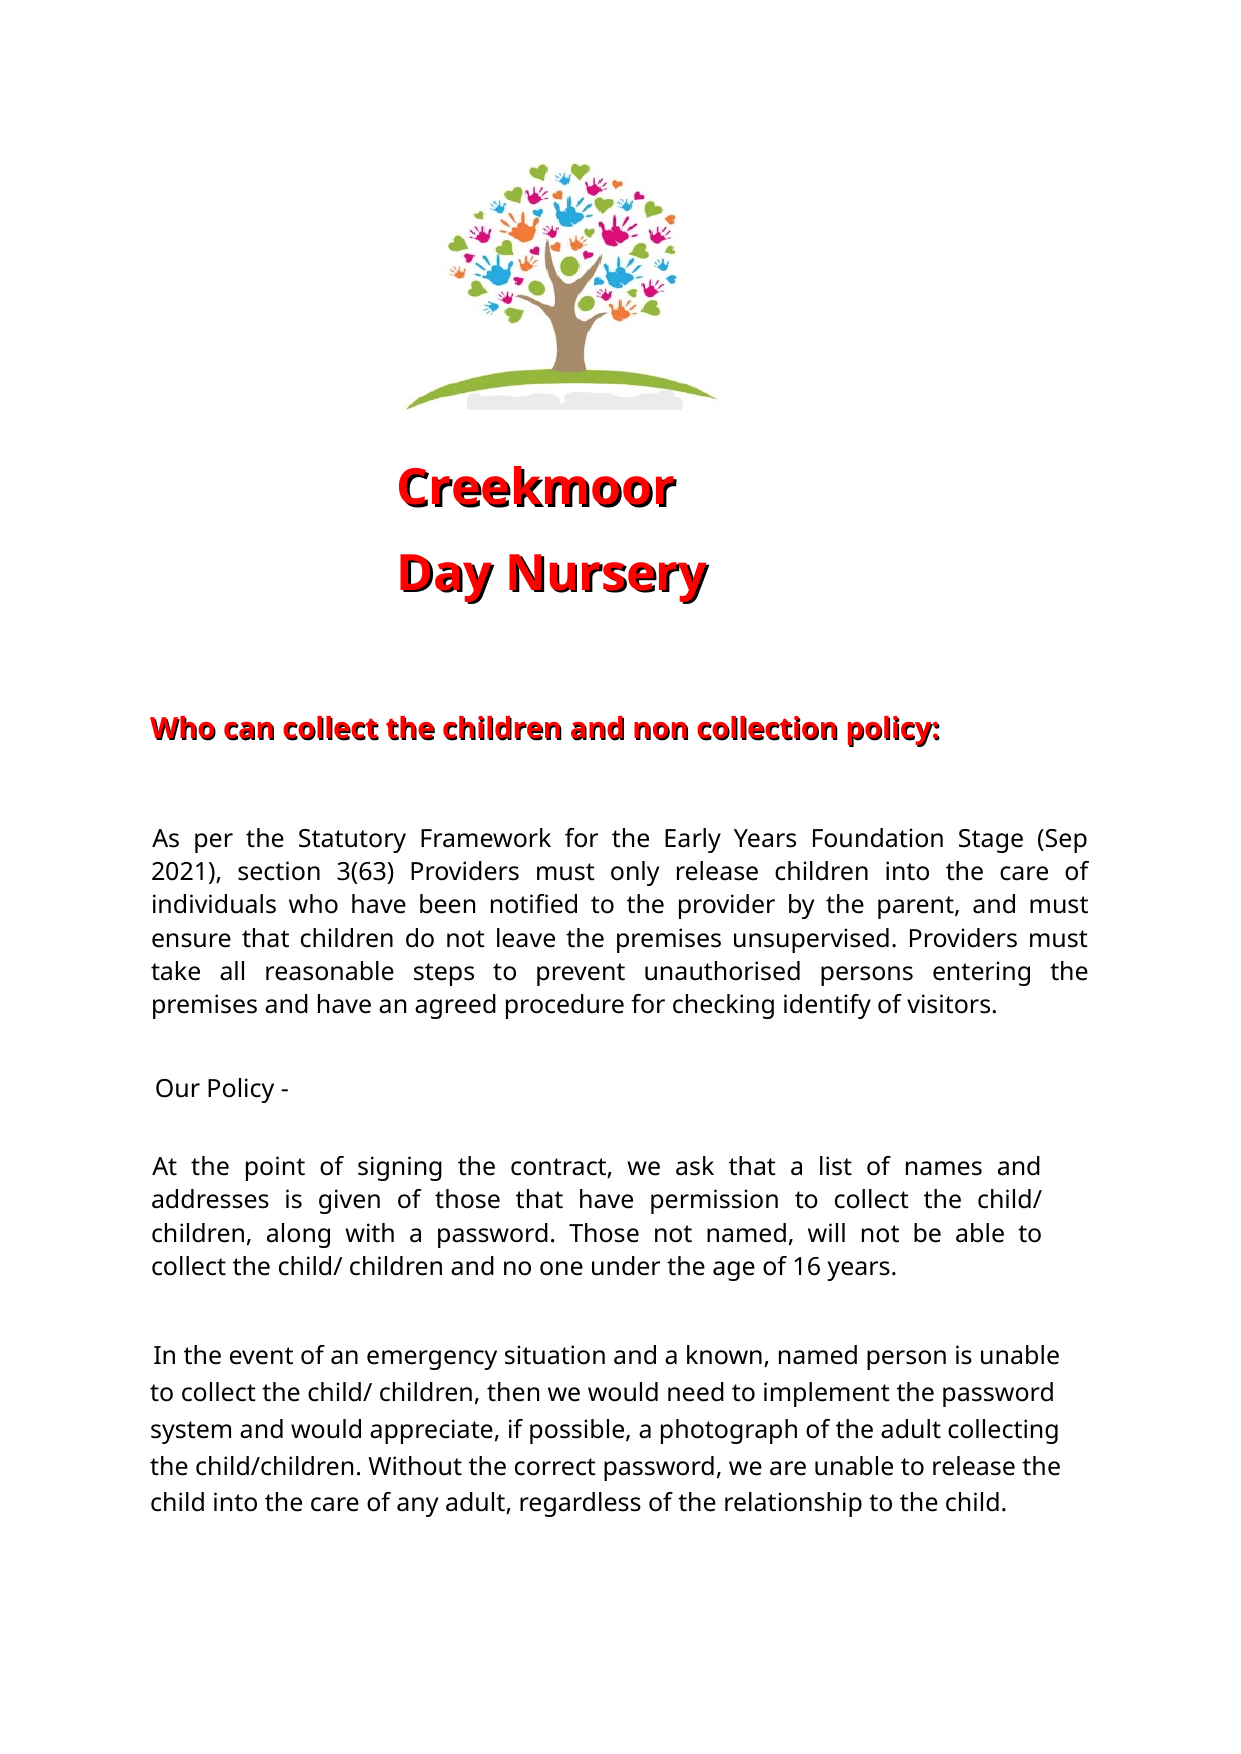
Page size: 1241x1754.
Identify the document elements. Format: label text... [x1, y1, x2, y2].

text As per the Statutory Framework for the Early Years Foundation Stage (Sep 2021), section 3(63) Providers must only release children into the care of individuals who have been notified to the provider by the parent, and must ensure that children do not leave the premises unsupervised. Providers must take all reasonable steps to prevent unauthorised persons entering the premises and have an agreed procedure for checking identify of visitors. [151, 821, 1089, 1021]
text Our Policy - [154, 1071, 1090, 1105]
text Day Nursery [150, 537, 1090, 605]
text Creekmoor [150, 451, 1090, 519]
text Who can collect the children and non collection policy: [150, 707, 1090, 747]
text In the event of an emergency situation and a known, named person is unable to collect the child/ children, then we would need to implement the password system and would appreciate, if possible, a photograph of the adult collecting the child/children. Without the correct password, we are unable to release the child into the care of any adult, regardless of the relationship to the child. [150, 1338, 1090, 1519]
text At the point of signing the contract, we ask that a list of names and addresses is given of those that have permission to collect the child/ children, along with a password. Those not named, will not be able to collect the child/ children and no one under the age of 16 years. [151, 1149, 1043, 1283]
